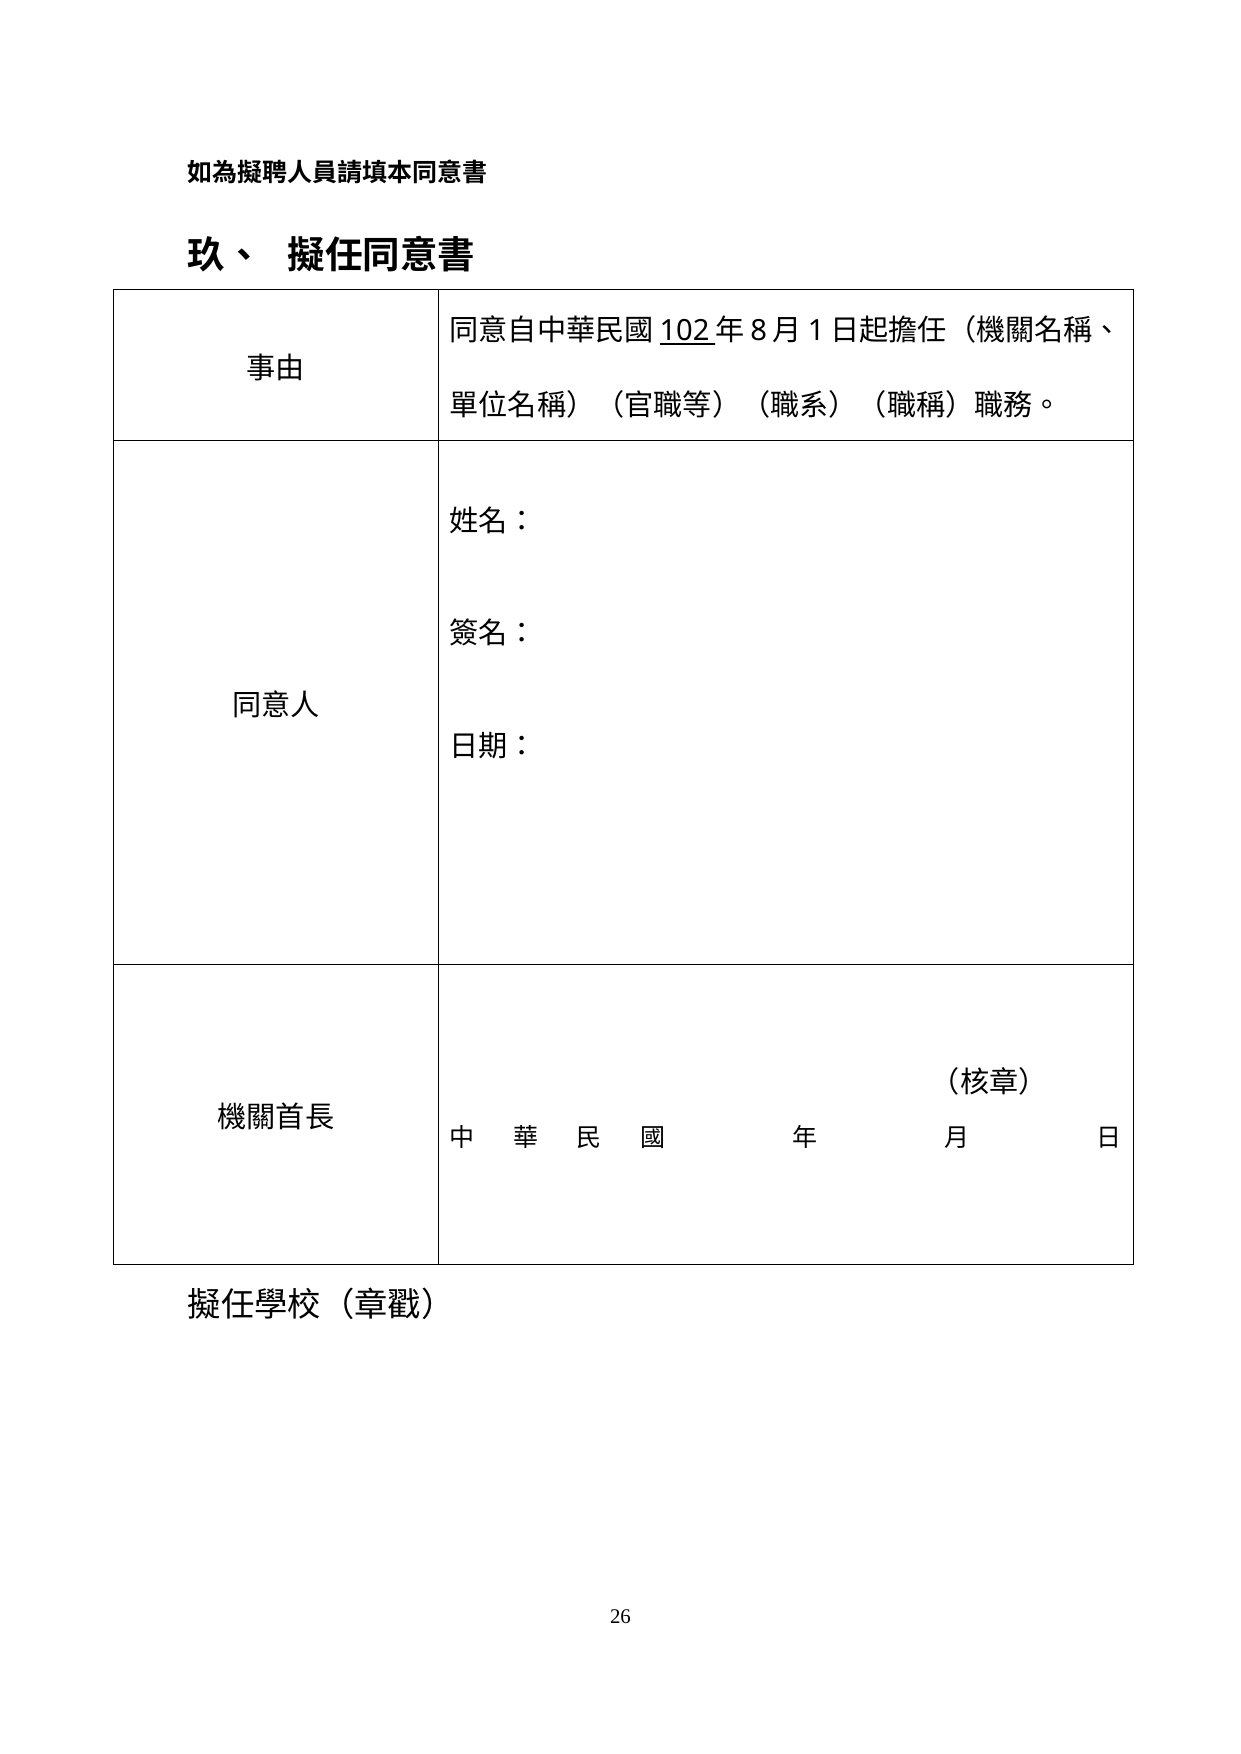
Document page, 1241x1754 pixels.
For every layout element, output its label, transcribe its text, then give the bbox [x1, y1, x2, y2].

subtitle 擬任同意書 [187, 214, 1053, 289]
table_cell （核章） 中華民國 年 月 日 [439, 965, 1133, 1264]
table_header 同意自中華民國102年8月1日起擔任（機關名稱、單位名稱）（官職等）（職系）（職稱）職務。 [439, 290, 1133, 440]
table_cell 機關首長 [114, 965, 438, 1264]
table_cell 同意人 [114, 441, 438, 964]
text 如為擬聘人員請填本同意書 [187, 152, 1053, 189]
text 擬任學校（章戳） [187, 1265, 1053, 1340]
table_cell 姓名： 簽名： 日期： [439, 441, 1133, 964]
table_header 事由 [114, 290, 438, 440]
